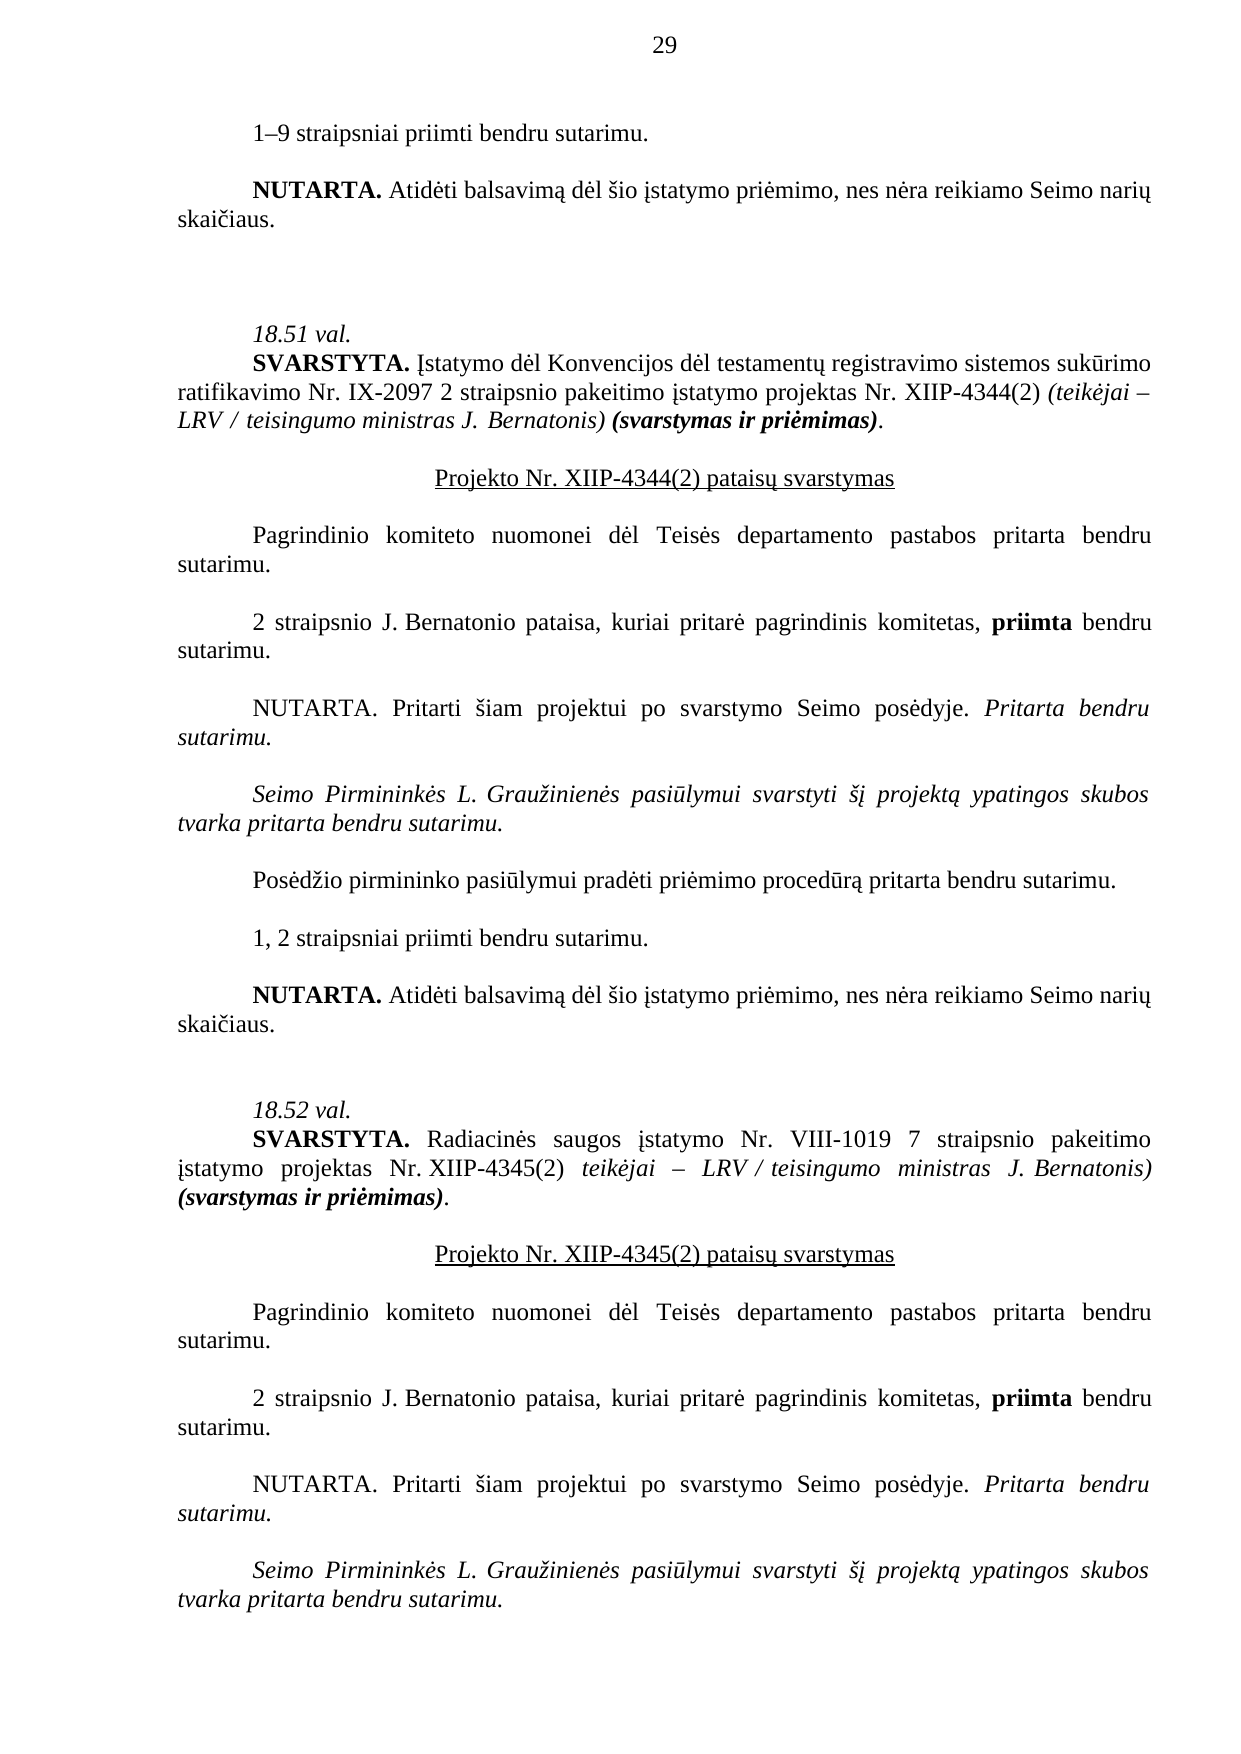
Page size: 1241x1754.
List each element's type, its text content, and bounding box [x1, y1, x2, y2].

text SVARSTYTA. Įstatymo dėl Konvencijos dėl testamentų registravimo sistemos sukūrimo ratifikavimo Nr. IX-2097 2 straipsnio pakeitimo įstatymo projektas Nr. XIIP-4344(2) (teikėjai – LRV / teisingumo ministras J. Bernatonis) (svarstymas ir priėmimas). [177, 348, 1152, 434]
text 18.51 val. [177, 319, 1152, 348]
text NUTARTA. Atidėti balsavimą dėl šio įstatymo priėmimo, nes nėra reikiamo Seimo narių skaičiaus. [177, 176, 1152, 233]
text NUTARTA. Pritarti šiam projektui po svarstymo Seimo posėdyje. Pritarta bendru sutarimu. [177, 1469, 1152, 1527]
text 1–9 straipsniai priimti bendru sutarimu. [177, 118, 1152, 147]
text 1, 2 straipsniai priimti bendru sutarimu. [177, 923, 1152, 952]
text Pagrindinio komiteto nuomonei dėl Teisės departamento pastabos pritarta bendru sutarimu. [177, 521, 1152, 578]
subtitle Projekto Nr. XIIP-4344(2) pataisų svarstymas [177, 463, 1152, 492]
text Posėdžio pirmininko pasiūlymui pradėti priėmimo procedūrą pritarta bendru sutarimu. [177, 866, 1152, 894]
text SVARSTYTA. Radiacinės saugos įstatymo Nr. VIII-1019 7 straipsnio pakeitimo įstatymo projektas Nr. XIIP-4345(2) teikėjai – LRV / teisingumo ministras J. Bernatonis) (svarstymas ir priėmimas). [177, 1124, 1152, 1211]
text 2 straipsnio J. Bernatonio pataisa, kuriai pritarė pagrindinis komitetas, priimta bendru sutarimu. [177, 1383, 1152, 1441]
text Seimo Pirmininkės L. Graužinienės pasiūlymui svarstyti šį projektą ypatingos skubos tvarka pritarta bendru sutarimu. [177, 1556, 1152, 1613]
text Seimo Pirmininkės L. Graužinienės pasiūlymui svarstyti šį projektą ypatingos skubos tvarka pritarta bendru sutarimu. [177, 779, 1152, 837]
text Pagrindinio komiteto nuomonei dėl Teisės departamento pastabos pritarta bendru sutarimu. [177, 1297, 1152, 1354]
text NUTARTA. Atidėti balsavimą dėl šio įstatymo priėmimo, nes nėra reikiamo Seimo narių skaičiaus. [177, 981, 1152, 1038]
text 18.52 val. [177, 1096, 1152, 1124]
text 2 straipsnio J. Bernatonio pataisa, kuriai pritarė pagrindinis komitetas, priimta bendru sutarimu. [177, 607, 1152, 664]
subtitle Projekto Nr. XIIP-4345(2) pataisų svarstymas [177, 1239, 1152, 1268]
text NUTARTA. Pritarti šiam projektui po svarstymo Seimo posėdyje. Pritarta bendru sutarimu. [177, 693, 1152, 751]
